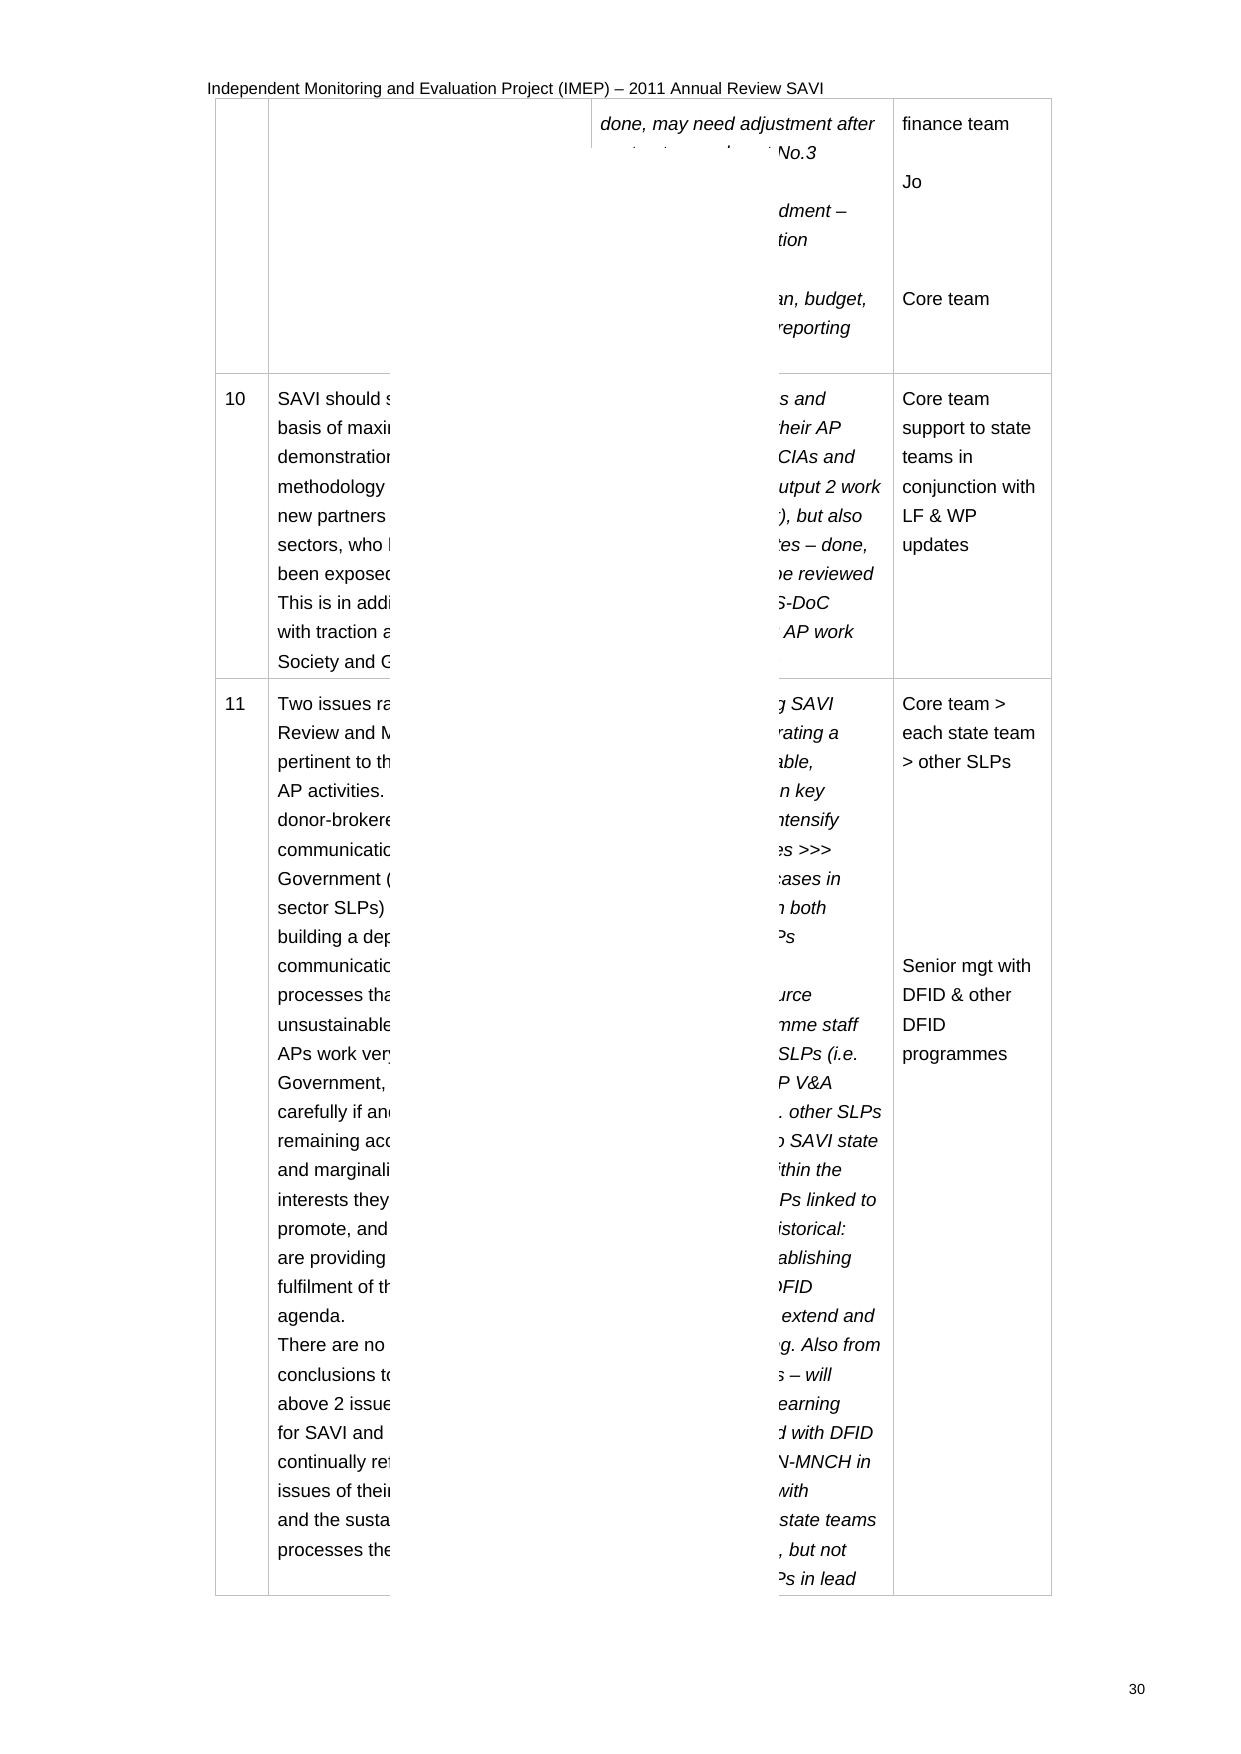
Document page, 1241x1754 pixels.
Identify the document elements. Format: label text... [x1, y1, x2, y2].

table_cell [216, 99, 268, 373]
table_cell done, may need adjustment after contract amendment No.3 Needs contract amendment – No.3 awaiting finalisation Change SAVI workplan, budget, forecasting, financial reporting formats – done [592, 99, 893, 373]
table_cell [269, 99, 591, 373]
table_cell Without compromising SAVI approach to demonstrating a (longer-term) sustainable, replicable approach on key issues (aka BCIAs), intensify activity on these issues >>> MTSS and CGS are cases in point. – done: work on both intensified across SLPs Negotiate broad resource requirements (programme staff and TA) with DFID & SLPs (i.e. potential for cross-SLP V&A resource transfer: e.g. other SLPs second a V&A SPO to SAVI state team) to tackle this within the V&A work of other SLPs linked to BCIAs – this is now historical: SAVI is looking at establishing ‘SAVI units’ in other DFID programmes/SLPs to extend and scale-up SAVI learning. Also from TA to TA across SLPs – will require joint working/learning arrangement – agreed with DFID in the case of PRRINN-MNCH in new northern states, with mentoring from SAVI state teams in nearest lead states, but not agreed with other SLPs in lead states – subject for discussion during October 2011 MTR ? Continue liaising with Soji & James on these issues, feeding into DFID’s thinking for reconfiguring present SLPs and extension into new states, prior to (August) and in the course of the next state visits (early Sept) again, this is now historical: new direction/thinking has emerged from this – also with Simon, now taking the lead on cross-SLP PE work at state and federal level. [779, 679, 893, 1595]
table_cell SAVI should select new APs on the basis of maximising the demonstration effect of the SAVI methodology i.e. involving wholly new partners possibly in wholly new sectors, who have not previously been exposed to the methodology. This is in addition to selecting issues with traction and buy-in across Civil Society and Government. [269, 374, 390, 678]
table_cell Two issues raised in the inception Review and Mini Review remain pertinent to the selection of APs and AP activities. APs that rely on donor-brokered channels for communication with State or Local Government (through, for example, sector SLPs) need to be wary of building a dependence on communication platforms and processes that may be unsustainable. Secondly, where APs work very closely with Government, they need to consider carefully if and how they are remaining accountable to the poor and marginalised people whose interests they are seeking to promote, and to what extent they are providing technical support in fulfilment of the Government’s own agenda. There are no straightforward conclusions to draw in relation to the above 2 issues – but it is important for SAVI and SAVI partners to continually reflect on the complex issues of their own accountability and the sustainability of the processes they are engaged in. [269, 679, 390, 1595]
table_cell 11 [216, 679, 268, 1595]
table_cell finance team Jo Core team [894, 99, 1051, 373]
table_cell Core team support to state teams in conjunction with LF & WP updates [894, 374, 1051, 678]
table_cell Core team > each state team > other SLPs Senior mgt with DFID & other DFID programmes [894, 679, 1051, 1595]
table_cell 10 [216, 374, 268, 678]
table_cell Extra support to Lagos and Enugu to strengthen their AP portfolio to address BCIAs and review approach to Output 2 work (LG > SG level/sector), but also reflect on in other states – done, all state portfolios to be reviewed after July-Sept 2011 S-DoC updates and any new AP work selected on this basis [779, 374, 893, 678]
